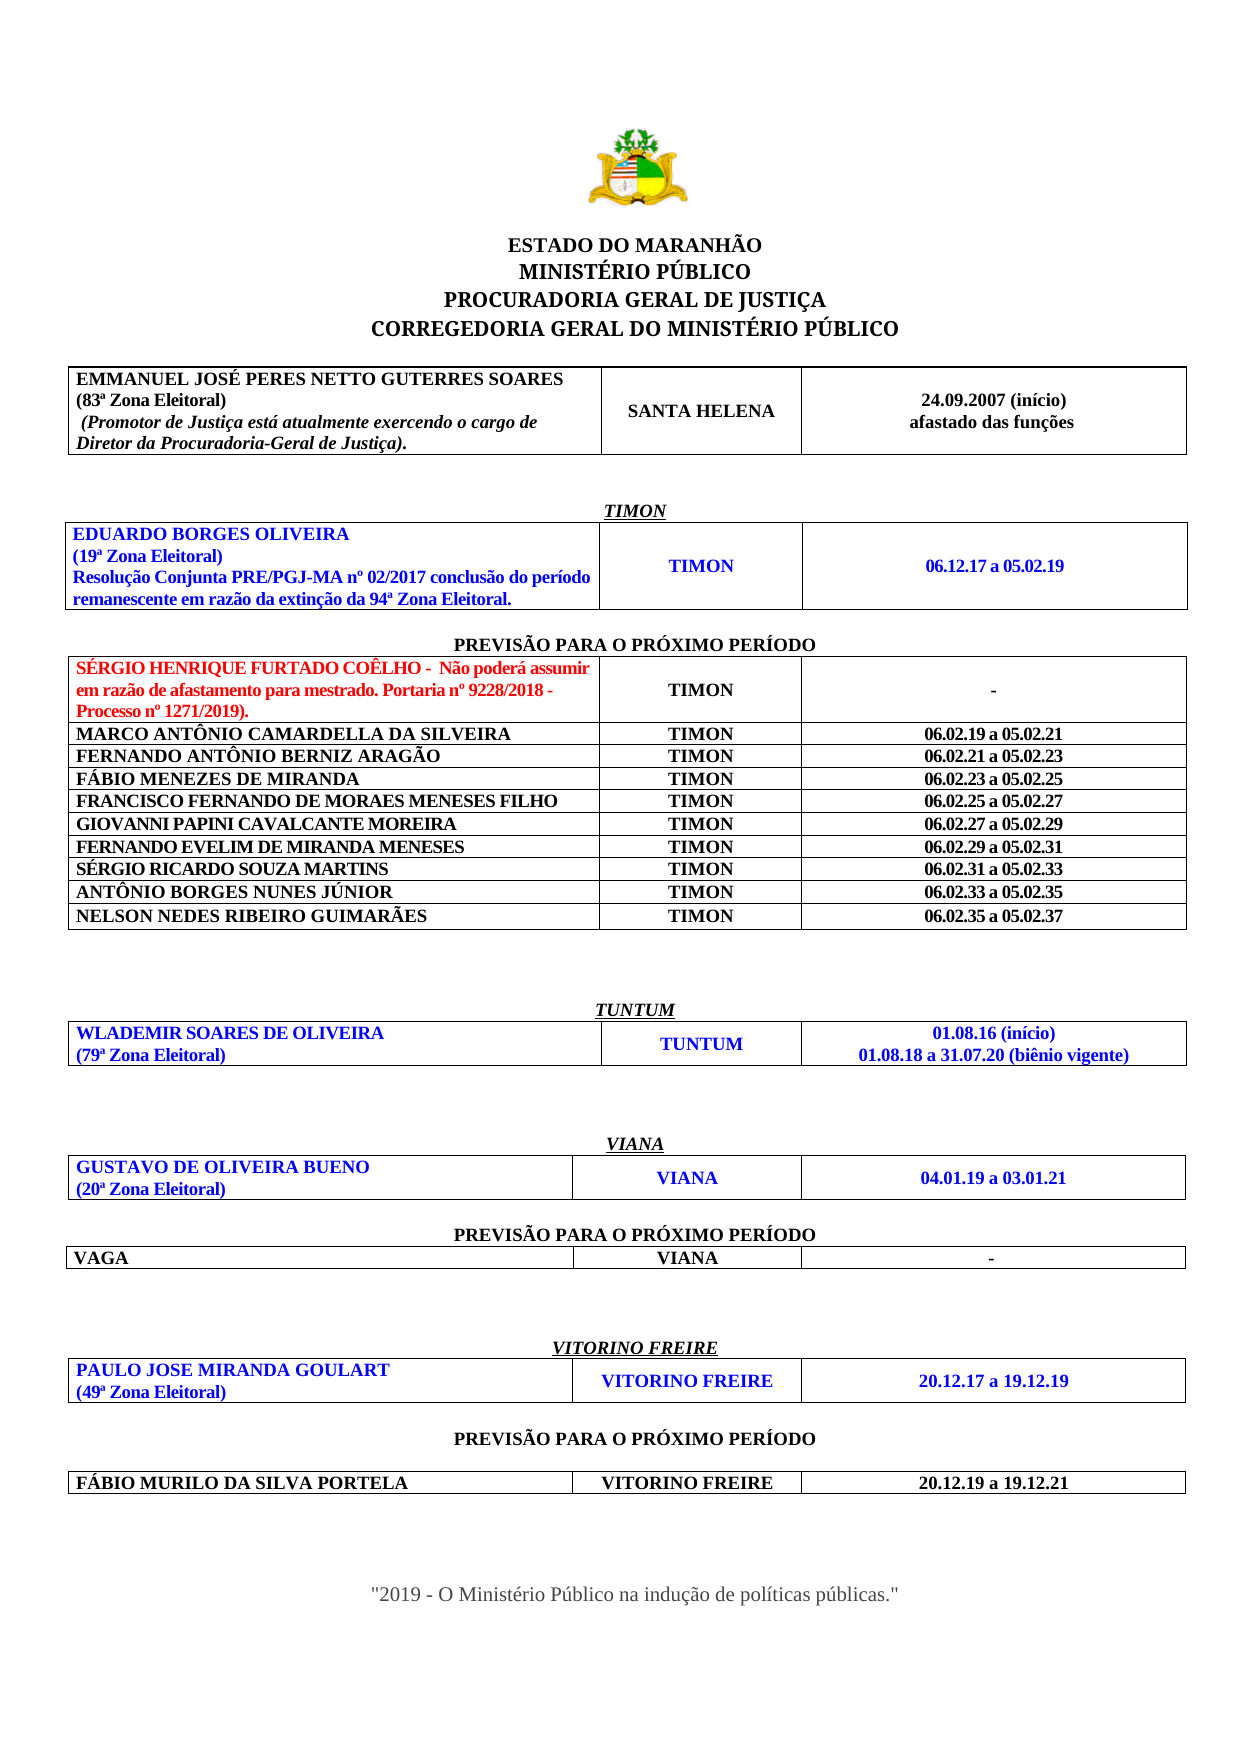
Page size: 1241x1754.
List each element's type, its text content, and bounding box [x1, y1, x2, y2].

table_cell 06.02.19 a 05.02.21 [802, 723, 1186, 744]
table_cell TIMON [600, 858, 801, 880]
table_header 01.08.16 (início) 01.08.18 a 31.07.20 (biênio vigente) [802, 1022, 1186, 1065]
table_header VIANA [573, 1156, 801, 1199]
table_header GUSTAVO DE OLIVEIRA BUENO (20ª Zona Eleitoral) [69, 1156, 572, 1199]
subtitle PREVISÃO PARA O PRÓXIMO PERÍODO [148, 634, 1122, 656]
table_cell 06.02.33 a 05.02.35 [802, 881, 1186, 902]
table_cell TIMON [600, 745, 801, 767]
table_header EDUARDO BORGES OLIVEIRA (19ª Zona Eleitoral) Resolução Conjunta PRE/PGJ-MA nº 02/2017 conclusão do período remanescente em razão da extinção da 94ª Zona Eleitoral. [66, 523, 599, 609]
text TIMON [148, 500, 1122, 522]
table_cell 06.02.29 a 05.02.31 [802, 836, 1186, 857]
table_cell 06.02.35 a 05.02.37 [802, 904, 1186, 929]
table_cell FRANCISCO FERNANDO DE MORAES MENESES FILHO [69, 790, 599, 812]
table_cell SÉRGIO RICARDO SOUZA MARTINS [69, 858, 599, 880]
table_cell FÁBIO MENEZES DE MIRANDA [69, 768, 599, 789]
table_header 04.01.19 a 03.01.21 [802, 1156, 1185, 1199]
subtitle PREVISÃO PARA O PRÓXIMO PERÍODO [148, 1427, 1122, 1449]
table_header VAGA [67, 1247, 573, 1268]
table_cell FERNANDO ANTÔNIO BERNIZ ARAGÃO [69, 745, 599, 767]
table_cell TIMON [600, 881, 801, 902]
table_cell GIOVANNI PAPINI CAVALCANTE MOREIRA [69, 813, 599, 834]
table_cell 06.02.23 a 05.02.25 [802, 768, 1186, 789]
table_header EMMANUEL JOSÉ PERES NETTO GUTERRES SOARES (83ª Zona Eleitoral) (Promotor de Justiça está atualmente exercendo o cargo de Diretor da Procuradoria-Geral de Justiça). [69, 368, 601, 454]
table_cell 06.02.21 a 05.02.23 [802, 745, 1186, 767]
table_header 20.12.17 a 19.12.19 [802, 1359, 1185, 1402]
table_header - [802, 657, 1186, 722]
table_header FÁBIO MURILO DA SILVA PORTELA [69, 1472, 572, 1493]
text VITORINO FREIRE [148, 1337, 1122, 1358]
table_header PAULO JOSE MIRANDA GOULART (49ª Zona Eleitoral) [69, 1359, 572, 1402]
table_cell NELSON NEDES RIBEIRO GUIMARÃES [69, 904, 599, 929]
table_cell 06.02.31 a 05.02.33 [802, 858, 1186, 880]
table_header SANTA HELENA [602, 368, 801, 454]
text TUNTUM [148, 999, 1122, 1021]
table_header 20.12.19 a 19.12.21 [802, 1472, 1185, 1493]
table_header VITORINO FREIRE [573, 1472, 801, 1493]
table_header TIMON [600, 657, 801, 722]
table_cell TIMON [600, 768, 801, 789]
table_header SÉRGIO HENRIQUE FURTADO COÊLHO - Não poderá assumir em razão de afastamento para mestrado. Portaria nº 9228/2018 - Processo nº 1271/2019). [69, 657, 599, 722]
table_header WLADEMIR SOARES DE OLIVEIRA (79ª Zona Eleitoral) [69, 1022, 601, 1065]
table_header 06.12.17 a 05.02.19 [803, 523, 1187, 609]
table_cell TIMON [600, 836, 801, 857]
table_cell TIMON [600, 813, 801, 834]
table_header VITORINO FREIRE [573, 1359, 801, 1402]
table_header TIMON [600, 523, 802, 609]
table_header TUNTUM [602, 1022, 801, 1065]
table_cell MARCO ANTÔNIO CAMARDELLA DA SILVEIRA [69, 723, 599, 744]
table_cell TIMON [600, 904, 801, 929]
subtitle PREVISÃO PARA O PRÓXIMO PERÍODO [148, 1224, 1122, 1246]
table_header VIANA [574, 1247, 801, 1268]
table_cell TIMON [600, 790, 801, 812]
table_header 24.09.2007 (início) afastado das funções [802, 368, 1186, 454]
table_cell 06.02.27 a 05.02.29 [802, 813, 1186, 834]
text VIANA [148, 1133, 1122, 1155]
table_header - [802, 1247, 1185, 1268]
table_cell FERNANDO EVELIM DE MIRANDA MENESES [69, 836, 599, 857]
table_cell ANTÔNIO BORGES NUNES JÚNIOR [69, 881, 599, 902]
table_cell TIMON [600, 723, 801, 744]
table_cell 06.02.25 a 05.02.27 [802, 790, 1186, 812]
